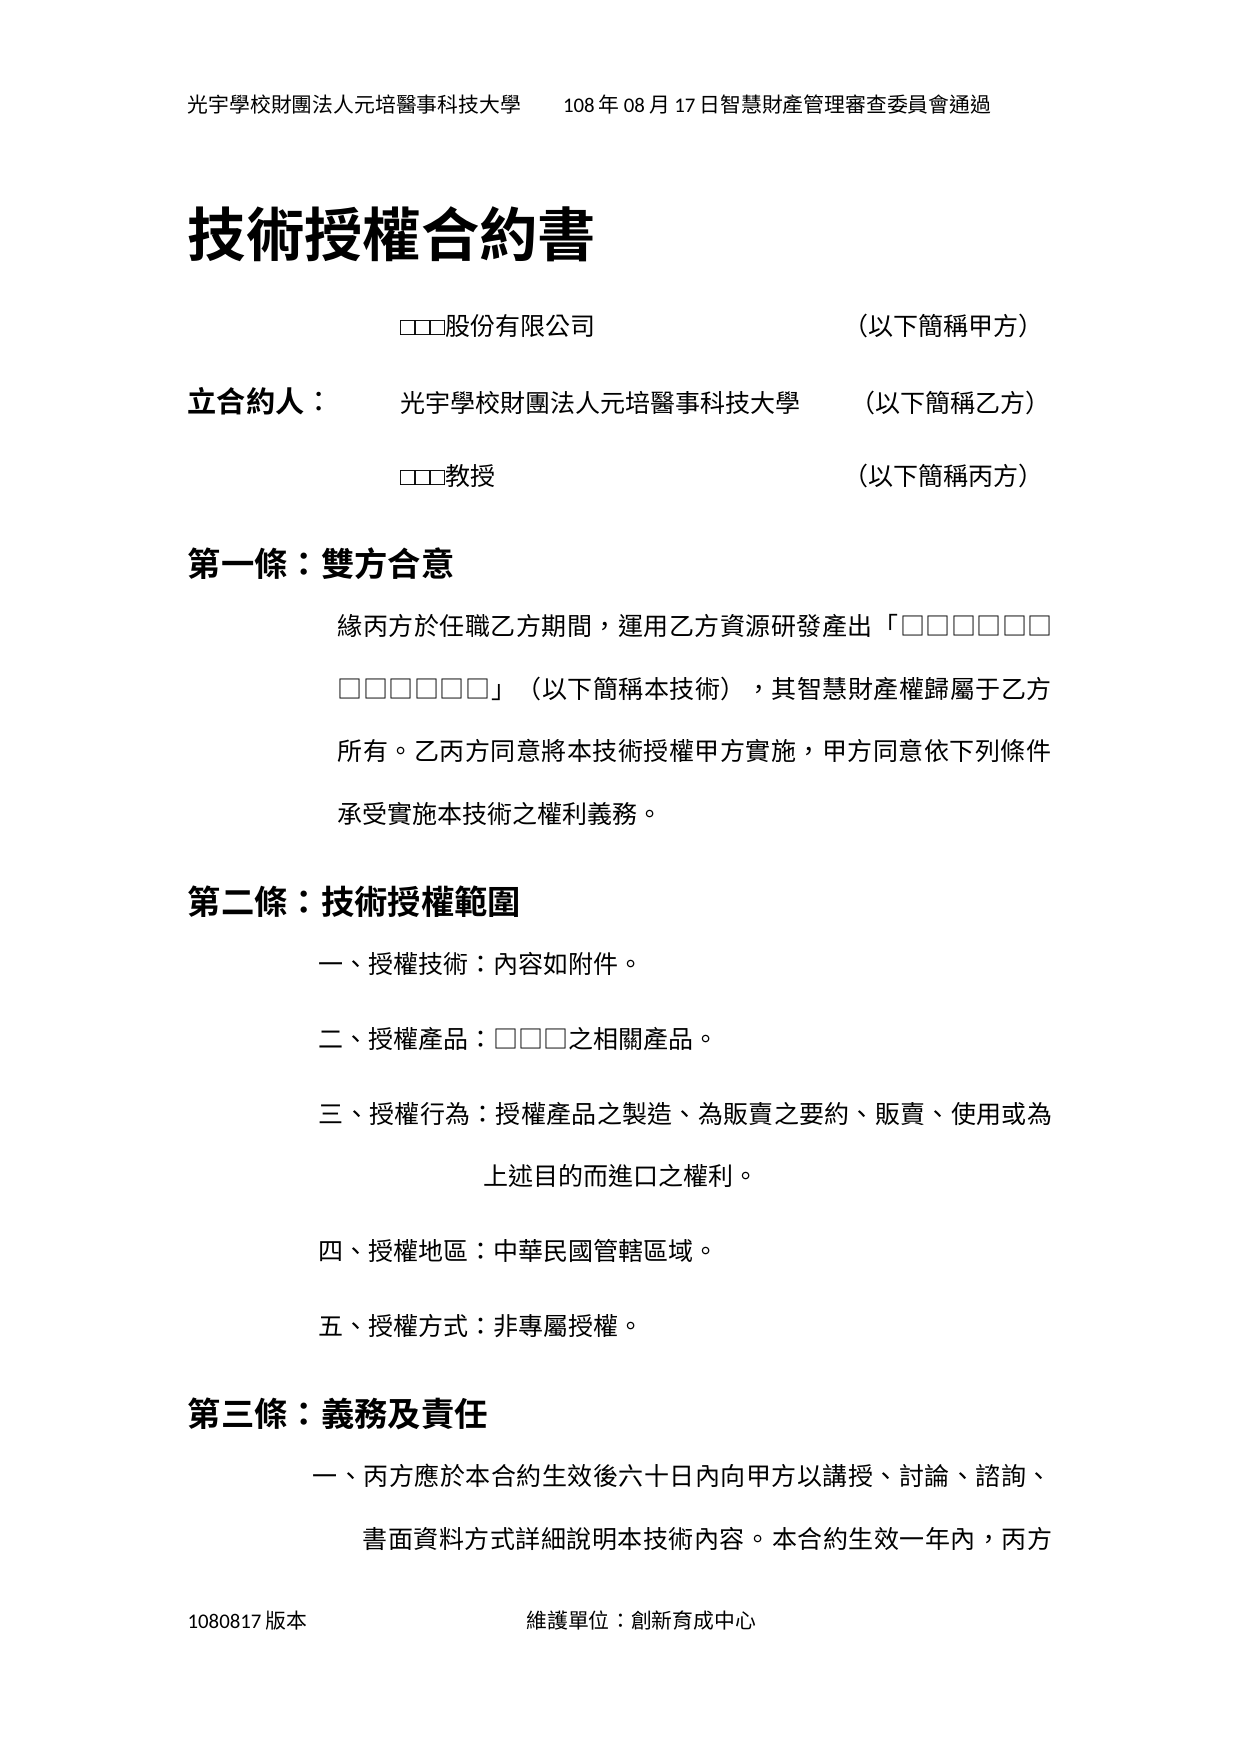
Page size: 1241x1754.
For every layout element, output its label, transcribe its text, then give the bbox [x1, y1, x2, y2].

text 立合約人： 光宇學校財團法人元培醫事科技大學 （以下簡稱乙方） [187, 358, 1053, 387]
text 一、丙方應於本合約生效後六十日內向甲方以講授、討論、諮詢、書面資料方式詳細說明本技術內容。本合約生效一年內，丙方 [312, 1433, 1053, 1558]
text 第三條：義務及責任 [187, 1371, 1053, 1433]
text □□□股份有限公司 （以下簡稱甲方） [187, 283, 1053, 346]
text 技術授權合約書 [187, 158, 1053, 283]
